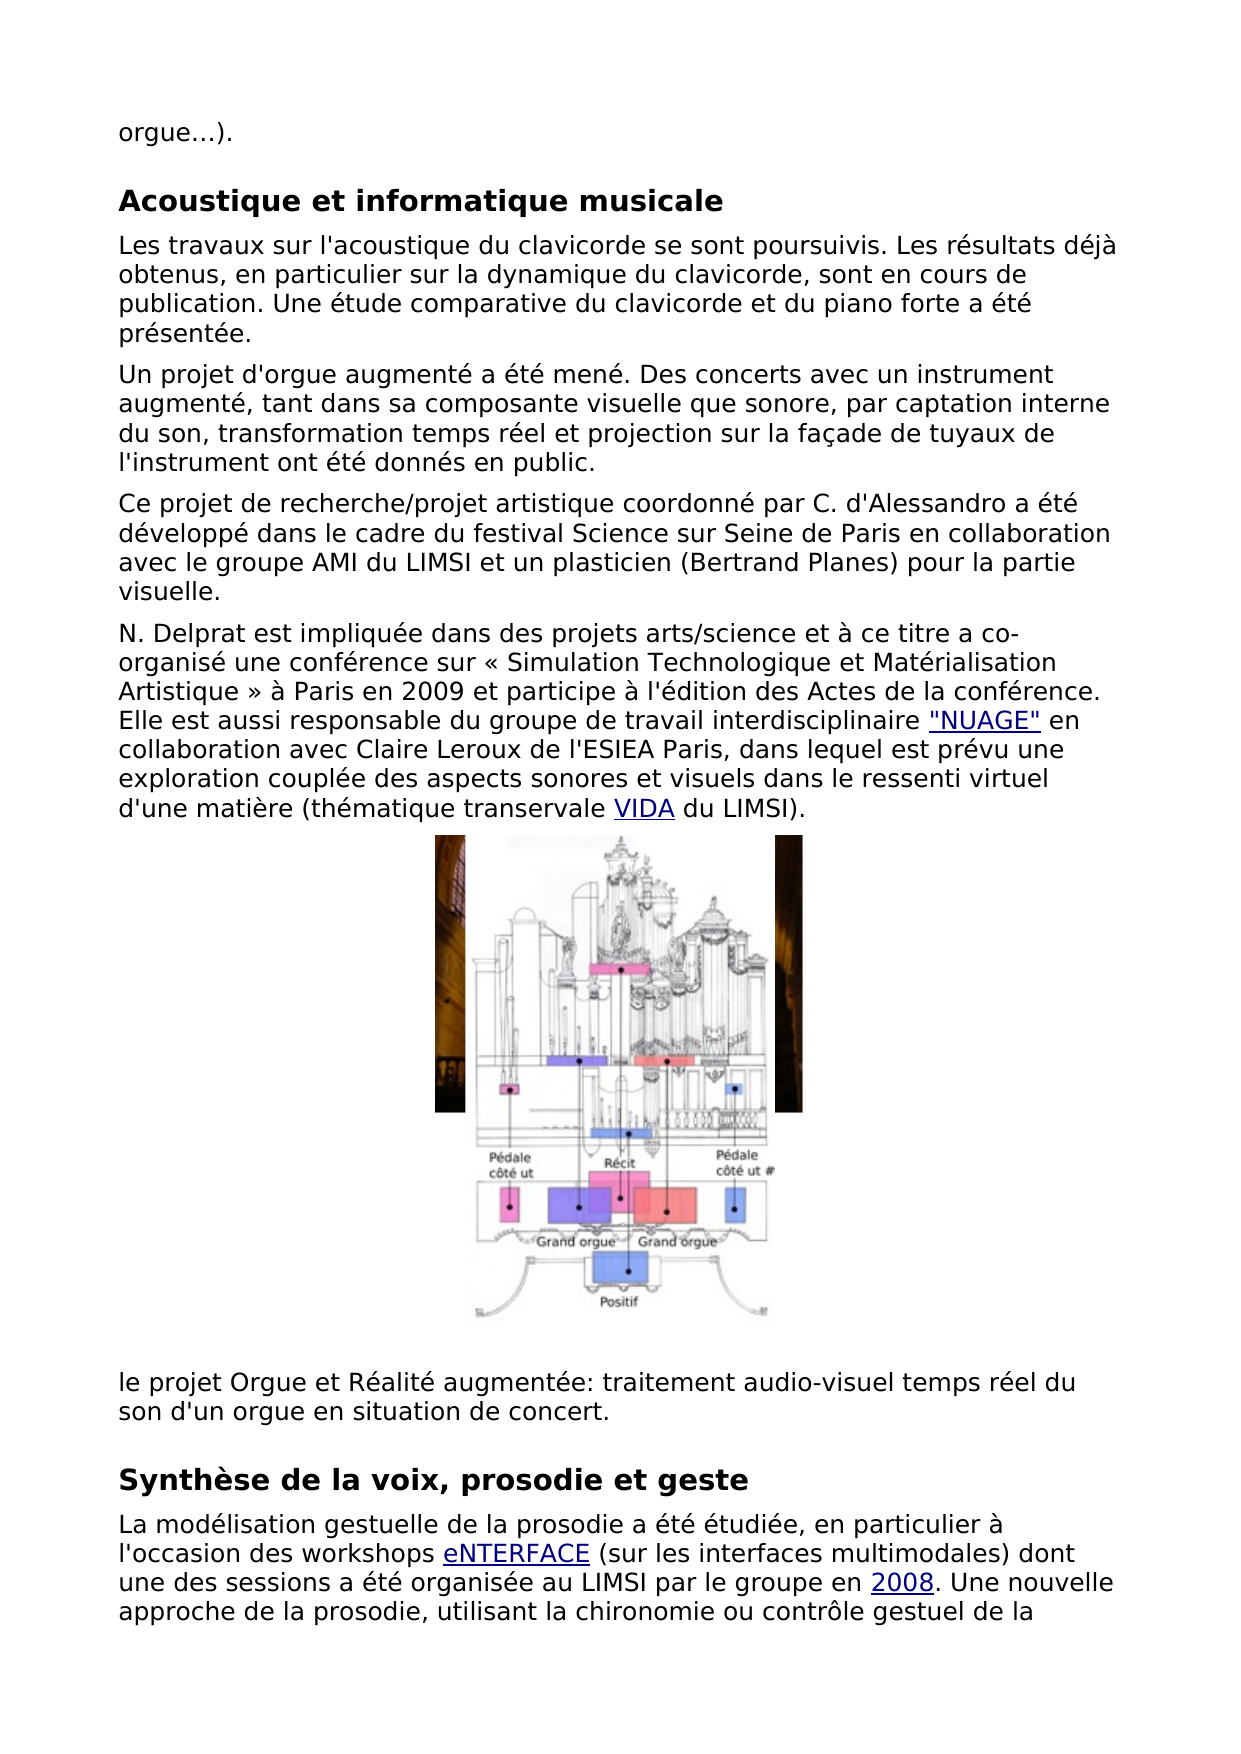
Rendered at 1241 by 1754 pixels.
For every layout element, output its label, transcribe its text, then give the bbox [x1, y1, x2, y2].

subtitle Acoustique et informatique musicale [118, 185, 1122, 219]
picture [435, 835, 806, 1326]
text La modélisation gestuelle de la prosodie a été étudiée, en particulier à l'occasion des workshops eNTERFACE (sur les interfaces multimodales) dont une des sessions a été organisée au LIMSI par le groupe en 2008. Une nouvelle approche de la prosodie, utilisant la chironomie ou contrôle gestuel de la [118, 1510, 1122, 1627]
text Les travaux sur l'acoustique du clavicorde se sont poursuivis. Les résultats déjà obtenus, en particulier sur la dynamique du clavicorde, sont en cours de publication. Une étude comparative du clavicorde et du piano forte a été présentée. [118, 231, 1122, 348]
text Un projet d'orgue augmenté a été mené. Des concerts avec un instrument augmenté, tant dans sa composante visuelle que sonore, par captation interne du son, transformation temps réel et projection sur la façade de tuyaux de l'instrument ont été donnés en public. [118, 360, 1122, 477]
text N. Delprat est impliquée dans des projets arts/science et à ce titre a co-organisé une conférence sur « Simulation Technologique et Matérialisation Artistique » à Paris en 2009 et participe à l'édition des Actes de la conférence. Elle est aussi responsable du groupe de travail interdisciplinaire "NUAGE" en collaboration avec Claire Leroux de l'ESIEA Paris, dans lequel est prévu une exploration couplée des aspects sonores et visuels dans le ressenti virtuel d'une matière (thématique transervale VIDA du LIMSI). [118, 619, 1122, 823]
subtitle Synthèse de la voix, prosodie et geste [118, 1463, 1122, 1497]
text le projet Orgue et Réalité augmentée: traitement audio-visuel temps réel du son d'un orgue en situation de concert. [118, 1368, 1122, 1426]
text Ce projet de recherche/projet artistique coordonné par C. d'Alessandro a été développé dans le cadre du festival Science sur Seine de Paris en collaboration avec le groupe AMI du LIMSI et un plasticien (Bertrand Planes) pour la partie visuelle. [118, 489, 1122, 606]
text orgue…). [118, 118, 1122, 147]
